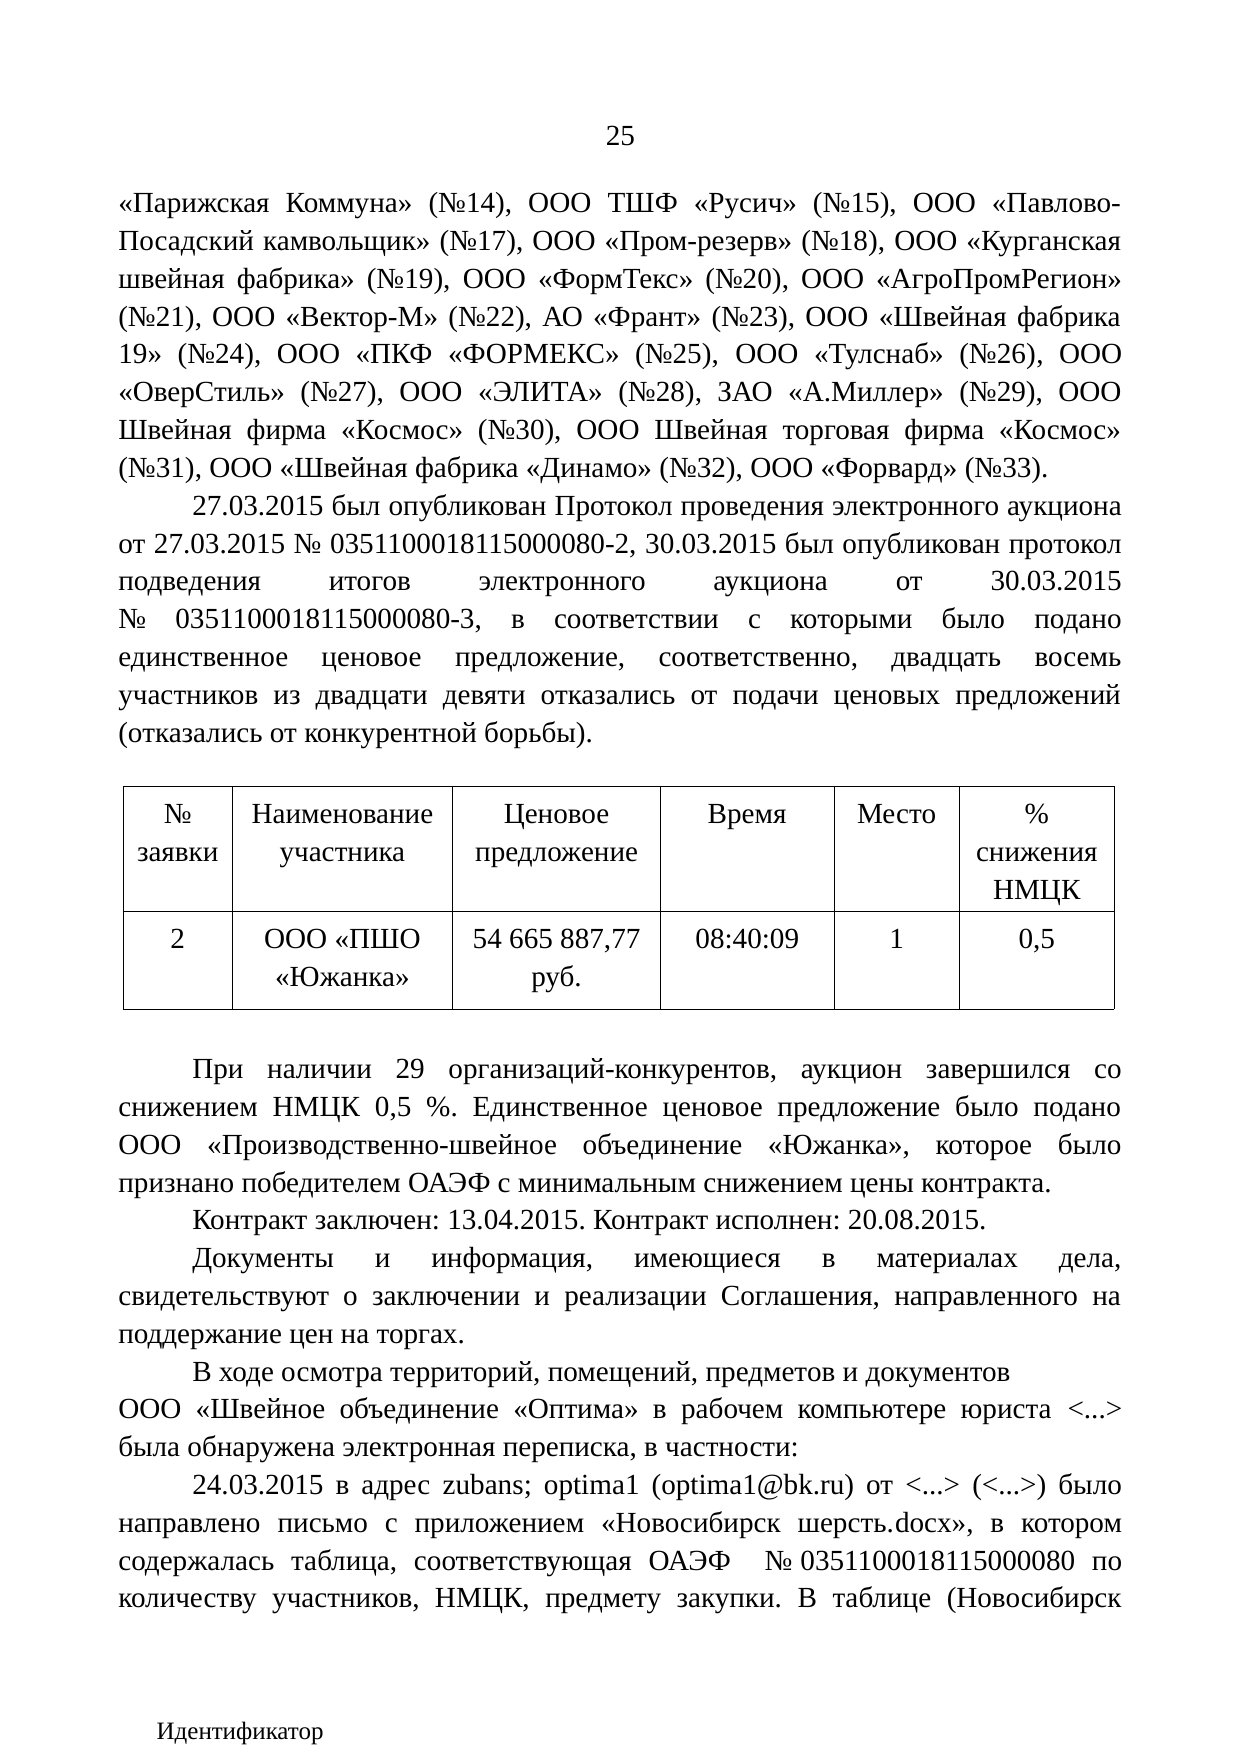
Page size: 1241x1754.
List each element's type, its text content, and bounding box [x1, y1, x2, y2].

table_cell 54 665 887,77 руб. [453, 912, 660, 1009]
table_header Наименование участника [233, 787, 452, 911]
text В ходе осмотра территорий, помещений, предметов и документов ООО «Швейное объединение «Оптима» в рабочем компьютере юриста <...> была обнаружена электронная переписка, в частности: [118, 1349, 1122, 1463]
table_header Ценовое предложение [453, 787, 660, 911]
text «Парижская Коммуна» (№14), ООО ТШФ «Русич» (№15), ООО «Павлово-Посадский камвольщик» (№17), ООО «Пром-резерв» (№18), ООО «Курганская швейная фабрика» (№19), ООО «ФормТекс» (№20), ООО «АгроПромРегион» (№21), ООО «Вектор-М» (№22), АО «Франт» (№23), ООО «Швейная фабрика 19» (№24), ООО «ПКФ «ФОРМЕКС» (№25), ООО «Тулснаб» (№26), ООО «ОверСтиль» (№27), ООО «ЭЛИТА» (№28), ЗАО «А.Миллер» (№29), ООО Швейная фирма «Космос» (№30), ООО Швейная торговая фирма «Космос» (№31), ООО «Швейная фабрика «Динамо» (№32), ООО «Форвард» (№33). [118, 181, 1122, 484]
table_cell 2 [124, 912, 232, 1009]
text Контракт заключен: 13.04.2015. Контракт исполнен: 20.08.2015. [118, 1198, 1122, 1236]
table_header Место [835, 787, 959, 911]
table_cell 0,5 [960, 912, 1114, 1009]
table_cell ООО «ПШО «Южанка» [233, 912, 452, 1009]
text При наличии 29 организаций-конкурентов, аукцион завершился со снижением НМЦК 0,5 %. Единственное ценовое предложение было подано ООО «Производственно-швейное объединение «Южанка», которое было признано победителем ОАЭФ с минимальным снижением цены контракта. [118, 1047, 1122, 1198]
text 24.03.2015 в адрес zubans; optima1 (optima1@bk.ru) от <...> (<...>) было направлено письмо с приложением «Новосибирск шерсть.docx», в котором содержалась таблица, соответствующая ОАЭФ № 0351100018115000080 по количеству участников, НМЦК, предмету закупки. В таблице (Новосибирск [118, 1463, 1122, 1614]
text Документы и информация, имеющиеся в материалах дела, свидетельствуют о заключении и реализации Соглашения, направленного на поддержание цен на торгах. [118, 1236, 1122, 1349]
table_cell 1 [835, 912, 959, 1009]
text 27.03.2015 был опубликован Протокол проведения электронного аукциона от 27.03.2015 № 0351100018115000080-2, 30.03.2015 был опубликован протокол подведения итогов электронного аукциона от 30.03.2015 № 0351100018115000080-3, в соответствии с которыми было подано единственное ценовое предложение, соответственно, двадцать восемь участников из двадцати девяти отказались от подачи ценовых предложений (отказались от конкурентной борьбы). [118, 484, 1122, 748]
table_cell 08:40:09 [661, 912, 834, 1009]
table_header № заявки [124, 787, 232, 911]
table_header % снижения НМЦК [960, 787, 1114, 911]
table_header Время [661, 787, 834, 911]
